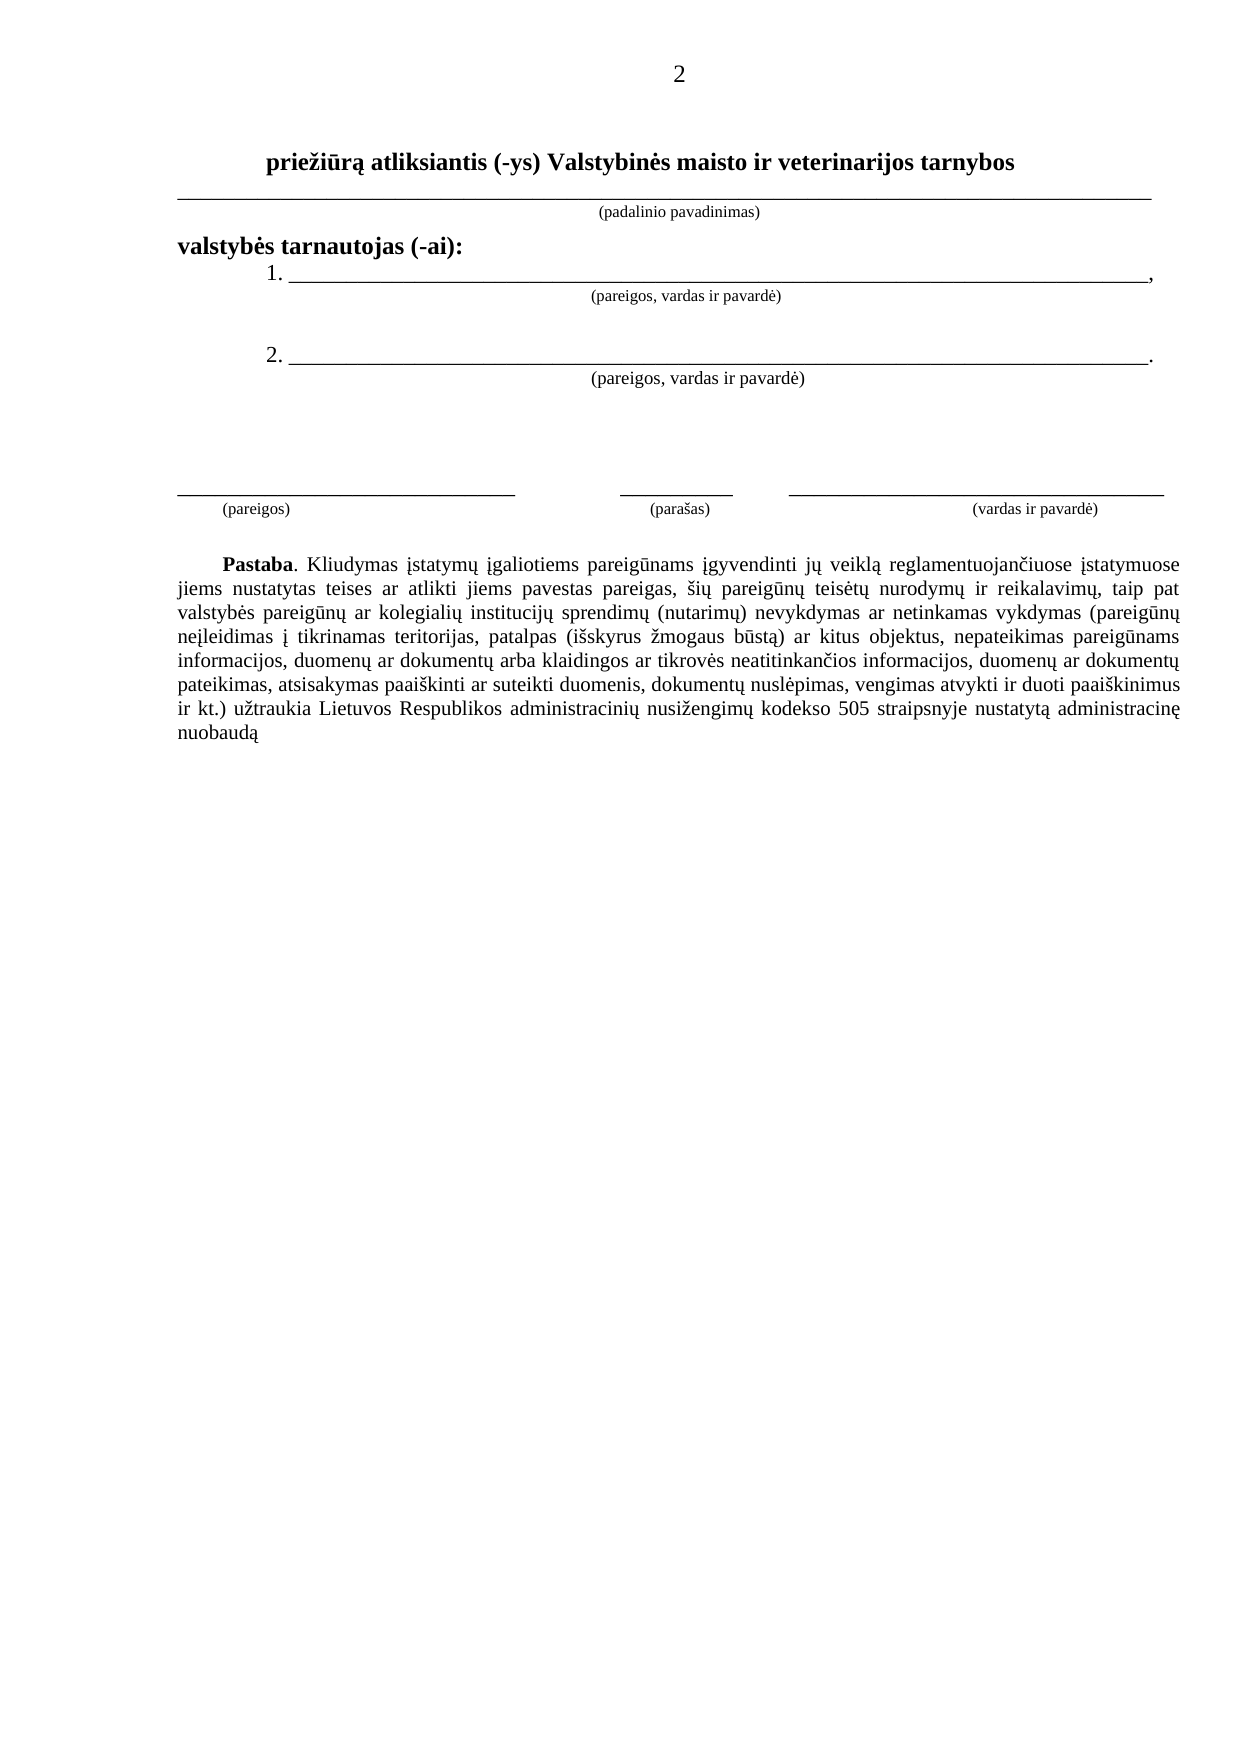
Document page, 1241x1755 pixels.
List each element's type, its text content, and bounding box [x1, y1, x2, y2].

text ___________________________ _________ ______________________________ [177, 470, 1181, 499]
text 2. ___________________________________________________________________________. [177, 341, 1181, 367]
text (pareigos, vardas ir pavardė) [177, 286, 1181, 314]
text valstybės tarnautojas (-ai): [177, 231, 1181, 259]
text (pareigos, vardas ir pavardė) [177, 367, 1181, 389]
text (padalinio pavadinimas) [177, 202, 1181, 231]
text (pareigos) (parašas) (vardas ir pavardė) [177, 499, 1181, 528]
text 1. ___________________________________________________________________________, [177, 259, 1181, 286]
text Pastaba. Kliudymas įstatymų įgaliotiems pareigūnams įgyvendinti jų veiklą reglamentuojančiuose įstatymuose jiems nustatytas teises ar atlikti jiems pavestas pareigas, šių pareigūnų teisėtų nurodymų ir reikalavimų, taip pat valstybės pareigūnų ar kolegialių institucijų sprendimų (nutarimų) nevykdymas ar netinkamas vykdymas (pareigūnų neįleidimas į tikrinamas teritorijas, patalpas (išskyrus žmogaus būstą) ar kitus objektus, nepateikimas pareigūnams informacijos, duomenų ar dokumentų arba klaidingos ar tikrovės neatitinkančios informacijos, duomenų ar dokumentų pateikimas, atsisakymas paaiškinti ar suteikti duomenis, dokumentų nuslėpimas, vengimas atvykti ir duoti paaiškinimus ir kt.) užtraukia Lietuvos Respublikos administracinių nusižengimų kodekso 505 straipsnyje nustatytą administracinę nuobaudą [177, 552, 1181, 744]
text priežiūrą atliksiantis (-ys) Valstybinės maisto ir veterinarijos tarnybos _____________________________________________________________________________________ [177, 147, 1181, 202]
